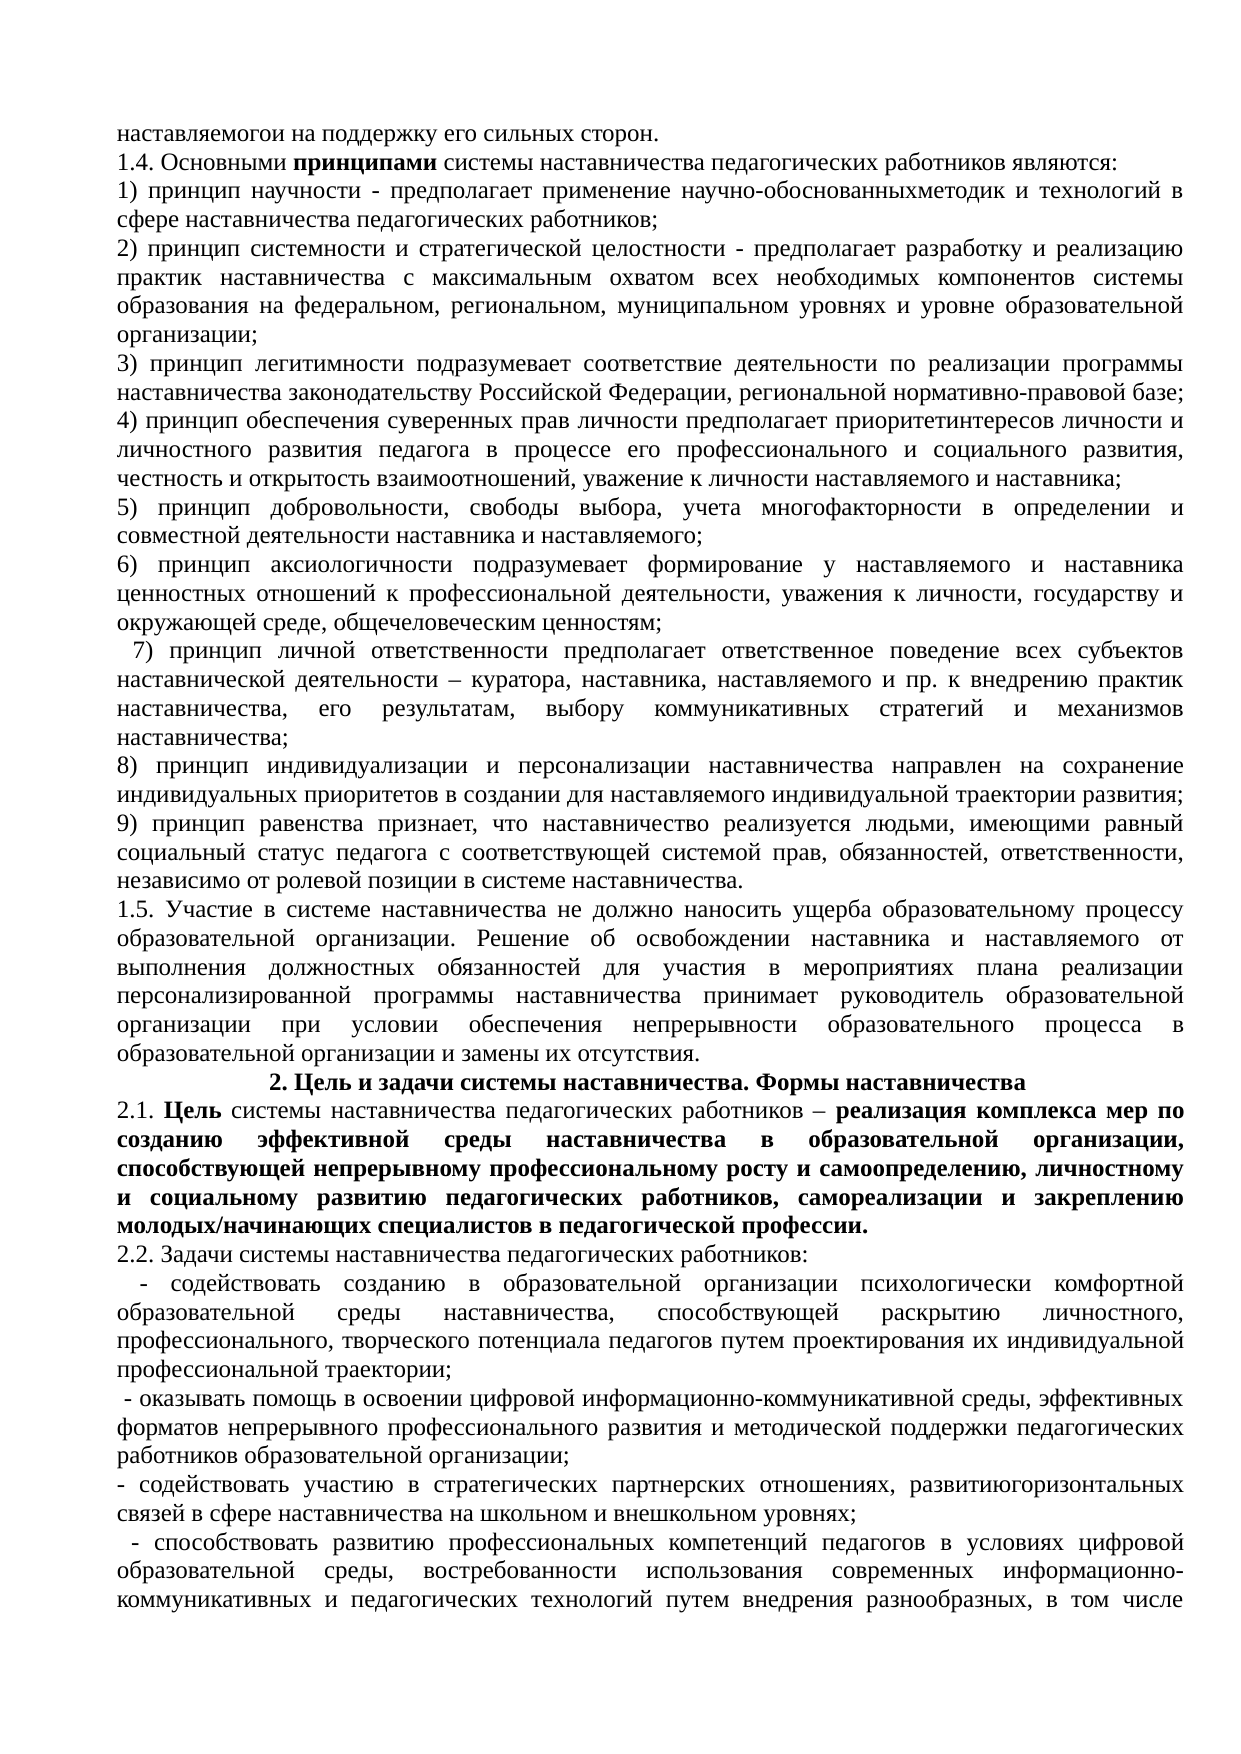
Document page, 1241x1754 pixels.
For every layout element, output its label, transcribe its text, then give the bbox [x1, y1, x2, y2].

list 2. Цель и задачи системы наставничества. Формы наставничества [117, 1067, 1184, 1096]
list 8) принцип индивидуализации и персонализации наставничества направлен на сохранение индивидуальных приоритетов в создании для наставляемого индивидуальной траектории развития; 9) принцип равенства признает, что наставничество реализуется людьми, имеющими равный социальный статус педагога с соответствующей системой прав, обязанностей, ответственности, независимо от ролевой позиции в системе наставничества. [117, 751, 1184, 894]
list - содействовать созданию в образовательной организации психологически комфортной образовательной среды наставничества, способствующей раскрытию личностного, профессионального, творческого потенциала педагогов путем проектирования их индивидуальной профессиональной траектории; [117, 1268, 1184, 1383]
list - оказывать помощь в освоении цифровой информационно-коммуникативной среды, эффективных форматов непрерывного профессионального развития и методической поддержки педагогических работников образовательной организации; [117, 1383, 1184, 1469]
list 1) принцип научности - предполагает применение научно-обоснованныхметодик и технологий в сфере наставничества педагогических работников; [117, 176, 1184, 233]
list 3) принцип легитимности подразумевает соответствие деятельности по реализации программы наставничества законодательству Российской Федерации, региональной нормативно-правовой базе; 4) принцип обеспечения суверенных прав личности предполагает приоритетинтересов личности и личностного развития педагога в процессе его профессионального и социального развития, честность и открытость взаимоотношений, уважение к личности наставляемого и наставника; [117, 348, 1184, 492]
list наставляемогои на поддержку его сильных сторон. [117, 118, 1184, 147]
list 5) принцип добровольности, свободы выбора, учета многофакторности в определении и совместной деятельности наставника и наставляемого; [117, 492, 1184, 549]
list - содействовать участию в стратегических партнерских отношениях, развитиюгоризонтальных связей в сфере наставничества на школьном и внешкольном уровнях; [117, 1469, 1184, 1527]
list 6) принцип аксиологичности подразумевает формирование у наставляемого и наставника ценностных отношений к профессиональной деятельности, уважения к личности, государству и окружающей среде, общечеловеческим ценностям; [117, 549, 1184, 636]
list 2.2. Задачи системы наставничества педагогических работников: [117, 1239, 1184, 1268]
list 1.4. Основными принципами системы наставничества педагогических работников являются: [117, 147, 1184, 176]
list 2) принцип системности и стратегической целостности - предполагает разработку и реализацию практик наставничества с максимальным охватом всех необходимых компонентов системы образования на федеральном, региональном, муниципальном уровнях и уровне образовательной организации; [117, 233, 1184, 348]
list 2.1. Цель системы наставничества педагогических работников – реализация комплекса мер по созданию эффективной среды наставничества в образовательной организации, способствующей непрерывному профессиональному росту и самоопределению, личностному и социальному развитию педагогических работников, самореализации и закреплению молодых/начинающих специалистов в педагогической профессии. [117, 1096, 1184, 1239]
list 7) принцип личной ответственности предполагает ответственное поведение всех субъектов наставнической деятельности – куратора, наставника, наставляемого и пр. к внедрению практик наставничества, его результатам, выбору коммуникативных стратегий и механизмов наставничества; [117, 636, 1184, 751]
list 1.5. Участие в системе наставничества не должно наносить ущерба образовательному процессу образовательной организации. Решение об освобождении наставника и наставляемого от выполнения должностных обязанностей для участия в мероприятиях плана реализации персонализированной программы наставничества принимает руководитель образовательной организации при условии обеспечения непрерывности образовательного процесса в образовательной организации и замены их отсутствия. [117, 894, 1184, 1067]
list - способствовать развитию профессиональных компетенций педагогов в условиях цифровой образовательной среды, востребованности использования современных информационно-коммуникативных и педагогических технологий путем внедрения разнообразных, в том числе [117, 1527, 1184, 1613]
